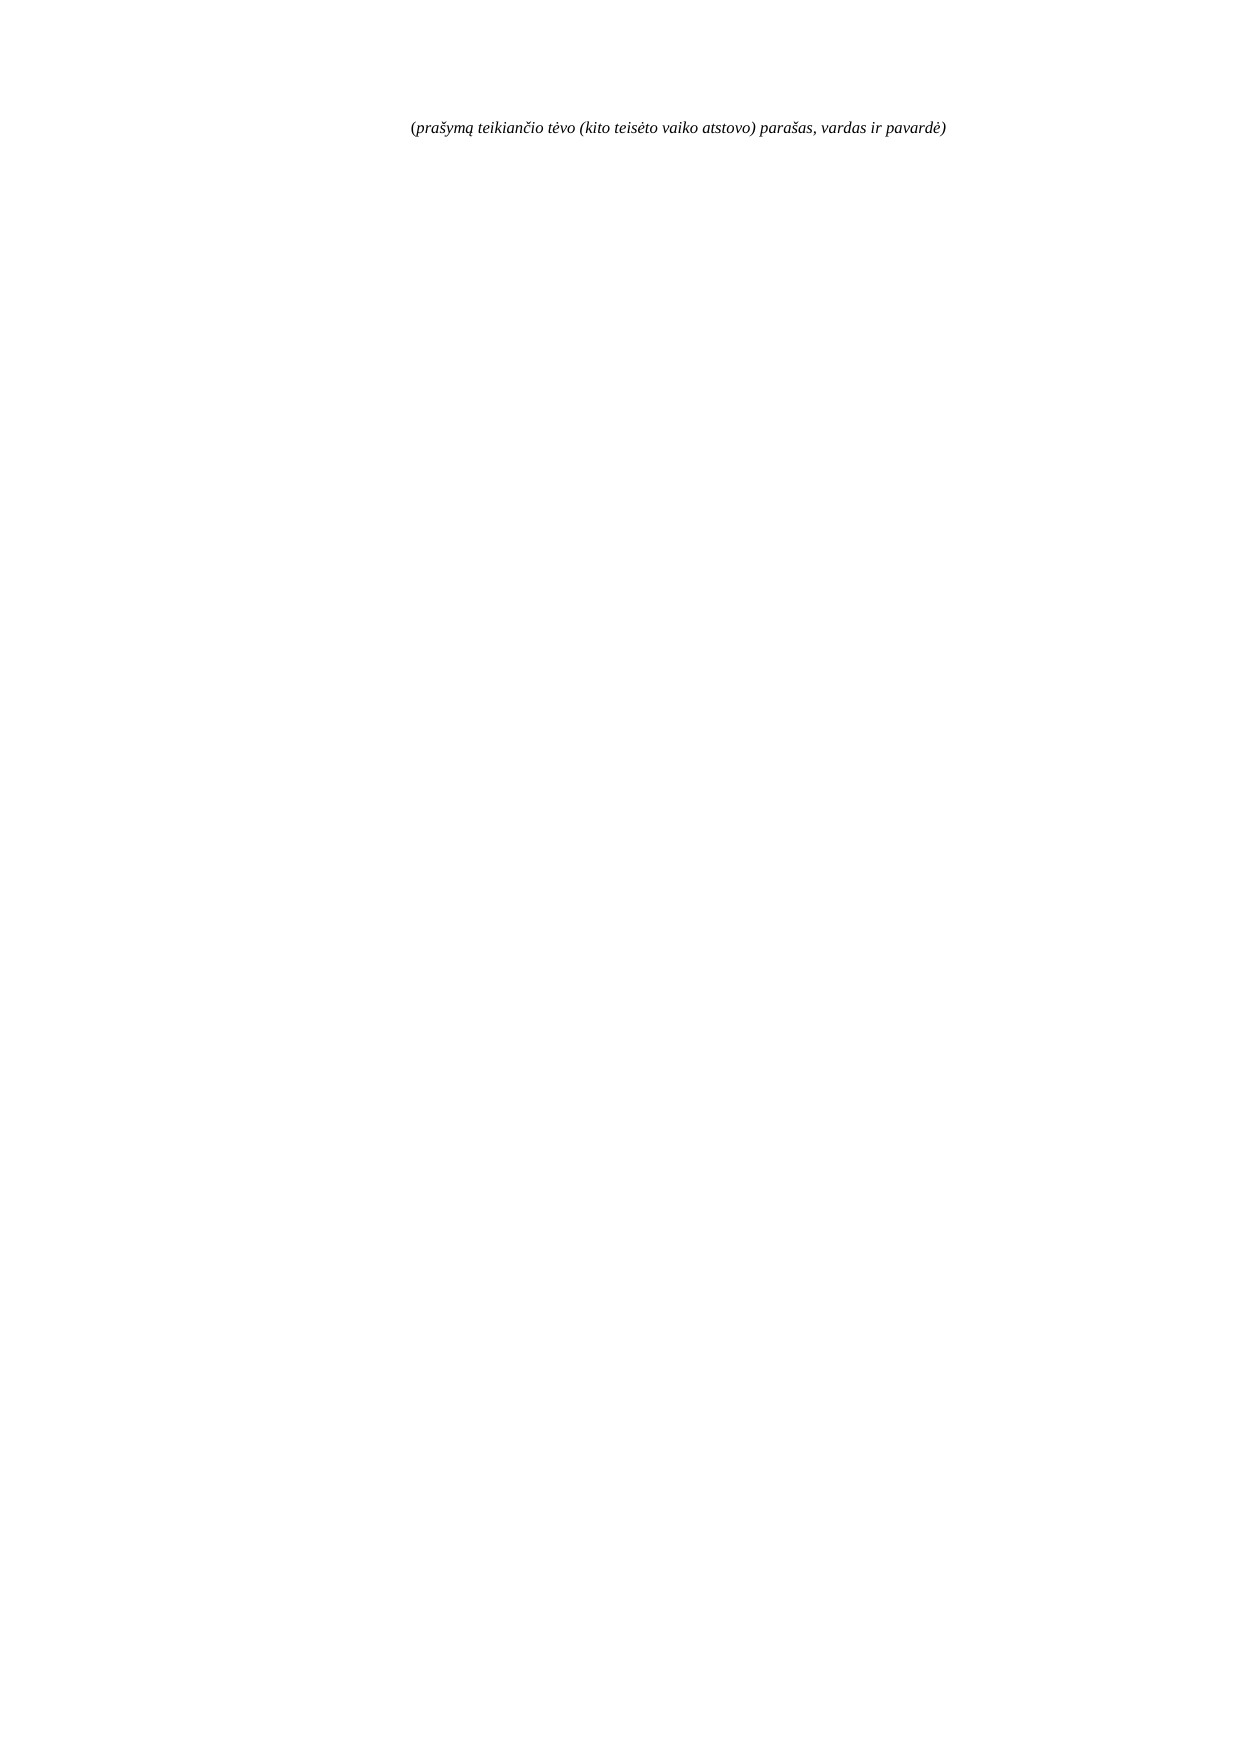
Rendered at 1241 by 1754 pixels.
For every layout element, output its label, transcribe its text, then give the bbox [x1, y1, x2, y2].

text (prašymą teikiančio tėvo (kito teisėto vaiko atstovo) parašas, vardas ir pavardė) [177, 118, 1181, 137]
